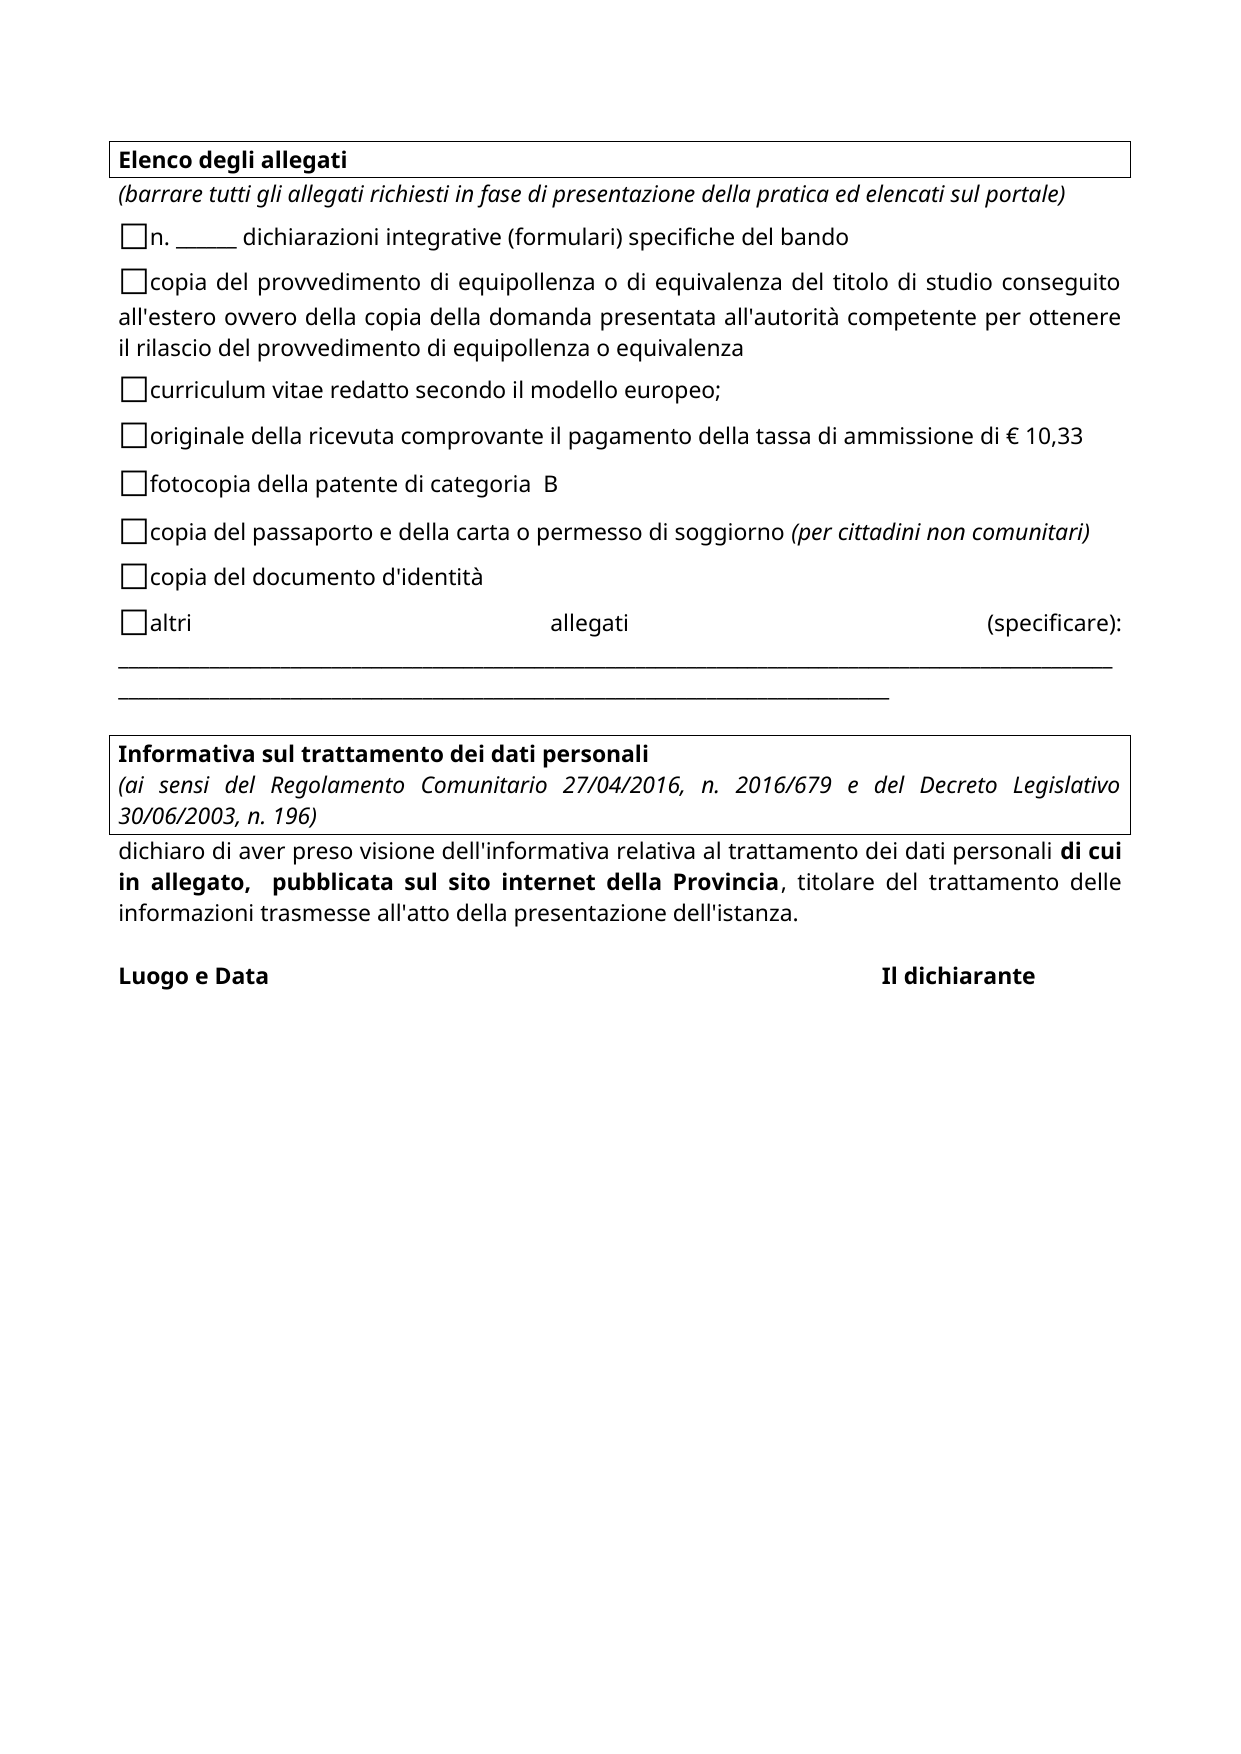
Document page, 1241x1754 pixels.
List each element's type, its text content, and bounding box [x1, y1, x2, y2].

text (ai sensi del Regolamento Comunitario 27/04/2016, n. 2016/679 e del Decreto Legislativo 30/06/2003, n. 196) [110, 766, 1130, 834]
text □fotocopia della patente di categoria B [118, 457, 1122, 502]
text Informativa sul trattamento dei dati personali [110, 736, 1130, 766]
text (barrare tutti gli allegati richiesti in fase di presentazione della pratica ed elencati sul portale) [118, 178, 1122, 210]
text □curriculum vitae redatto secondo il modello europeo; [118, 363, 1122, 408]
text □copia del provvedimento di equipollenza o di equivalenza del titolo di studio conseguito all'estero ovvero della copia della domanda presentata all'autorità competente per ottenere il rilascio del provvedimento di equipollenza o equivalenza [118, 255, 1122, 363]
text □altri allegati (specificare): ______________________________________________________________________________________________________________________________________________________________________________ [118, 596, 1122, 703]
text □copia del documento d'identità [118, 550, 1122, 596]
text Elenco degli allegati [110, 142, 1130, 177]
text □n. ______ dichiarazioni integrative (formulari) specifiche del bando [118, 210, 1122, 255]
text □originale della ricevuta comprovante il pagamento della tassa di ammissione di € 10,33 [118, 408, 1122, 454]
text □copia del passaporto e della carta o permesso di soggiorno (per cittadini non comunitari) [118, 505, 1122, 550]
text Luogo e Data Il dichiarante [118, 960, 1122, 991]
text dichiaro di aver preso visione dell'informativa relativa al trattamento dei dati personali di cui in allegato, pubblicata sul sito internet della Provincia, titolare del trattamento delle informazioni trasmesse all'atto della presentazione dell'istanza. [118, 835, 1122, 928]
